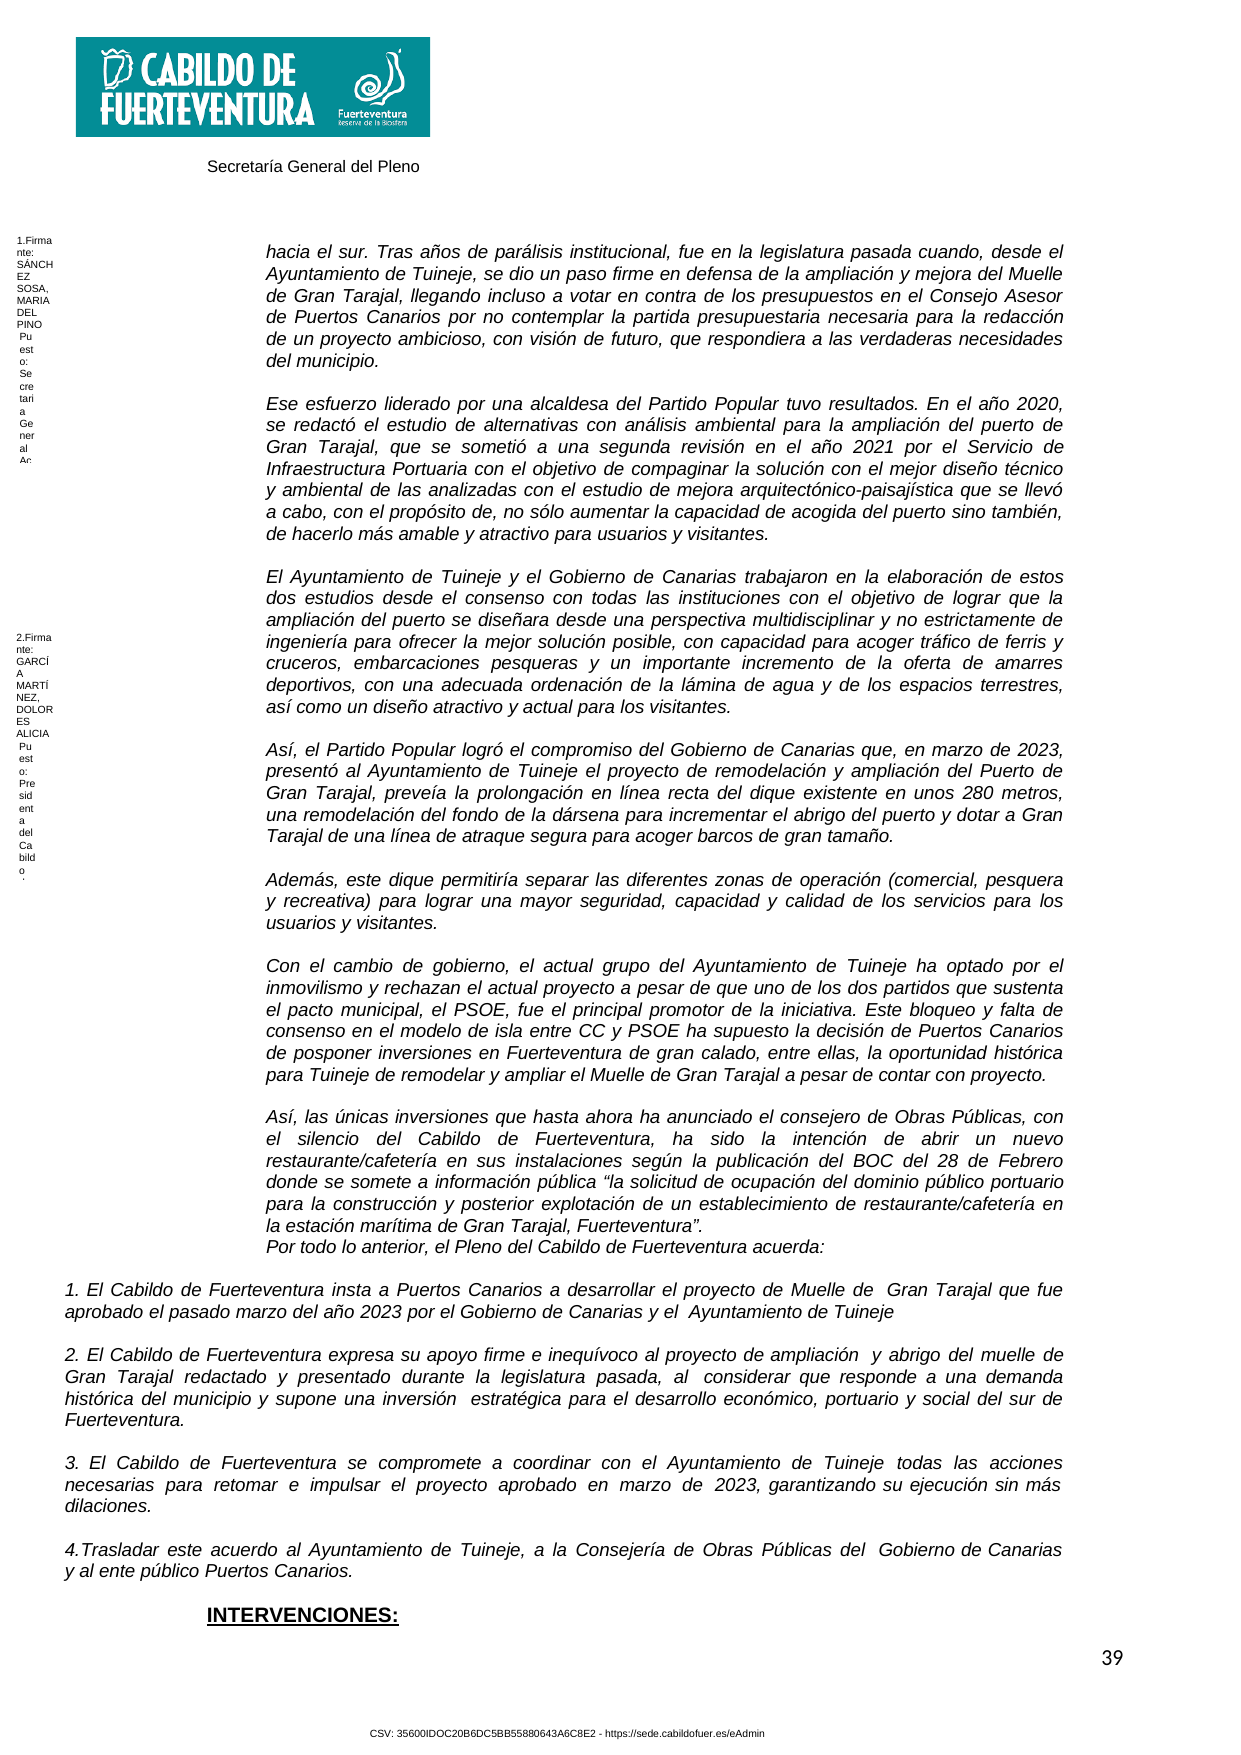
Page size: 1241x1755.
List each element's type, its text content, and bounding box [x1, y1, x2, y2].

subtitle INTERVENCIONES: [207, 1603, 1241, 1627]
text Por todo lo anterior, el Pleno del Cabildo de Fuerteventura acuerda: [266, 1236, 1241, 1258]
text Así, el Partido Popular logró el compromiso del Gobierno de Canarias que, en marzo de 2023, presentó al Ayuntamiento de Tuineje el proyecto de remodelación y ampliación del Puerto de Gran Tarajal, preveía la prolongación en línea recta del dique existente en unos 280 metros, una remodelación del fondo de la dársena para incrementar el abrigo del puerto y dotar a Gran Tarajal de una línea de atraque segura para acoger barcos de gran tamaño. [266, 738, 1064, 847]
text 39 [64, 1643, 1123, 1671]
list El Cabildo de Fuerteventura expresa su apoyo firme e inequívoco al proyecto de ampliación y abrigo del muelle de Gran Tarajal redactado y presentado durante la legislatura pasada, al considerar que responde a una demanda histórica del municipio y supone una inversión estratégica para el desarrollo económico, portuario y social del sur de Fuerteventura. [64, 1344, 1064, 1431]
text El Ayuntamiento de Tuineje y el Gobierno de Canarias trabajaron en la elaboración de estos dos estudios desde el consenso con todas las instituciones con el objetivo de lograr que la ampliación del puerto se diseñara desde una perspectiva multidisciplinar y no estrictamente de ingeniería para ofrecer la mejor solución posible, con capacidad para acoger tráfico de ferris y cruceros, embarcaciones pesqueras y un importante incremento de la oferta de amarres deportivos, con una adecuada ordenación de la lámina de agua y de los espacios terrestres, así como un diseño atractivo y actual para los visitantes. [266, 566, 1064, 717]
text Además, este dique permitiría separar las diferentes zonas de operación (comercial, pesquera y recreativa) para lograr una mayor seguridad, capacidad y calidad de los servicios para los usuarios y visitantes. [266, 868, 1064, 933]
list El Cabildo de Fuerteventura se compromete a coordinar con el Ayuntamiento de Tuineje todas las acciones necesarias para retomar e impulsar el proyecto aprobado en marzo de 2023, garantizando su ejecución sin más dilaciones. [64, 1452, 1064, 1517]
text Puesto: Presidenta del Cabildo de Fuerteventura Fecha Firma: 08/07/2025 12:37:19 [19, 740, 36, 879]
text Puesto: Secretaria General Acctal. del Pleno Fecha Firma: 08/07/2025 12:19:44 [19, 331, 37, 463]
list El Cabildo de Fuerteventura insta a Puertos Canarios a desarrollar el proyecto de Muelle de Gran Tarajal que fue aprobado el pasado marzo del año 2023 por el Gobierno de Canarias y el Ayuntamiento de Tuineje [64, 1279, 1064, 1322]
text Así, las únicas inversiones que hasta ahora ha anunciado el consejero de Obras Públicas, con el silencio del Cabildo de Fuerteventura, ha sido la intención de abrir un nuevo restaurante/cafetería en sus instalaciones según la publicación del BOC del 28 de Febrero donde se somete a información pública “la solicitud de ocupación del dominio público portuario para la construcción y posterior explotación de un establecimiento de restaurante/cafetería en la estación marítima de Gran Tarajal, Fuerteventura”. [266, 1106, 1064, 1236]
text Ese esfuerzo liderado por una alcaldesa del Partido Popular tuvo resultados. En el año 2020, se redactó el estudio de alternativas con análisis ambiental para la ampliación del puerto de Gran Tarajal, que se sometió a una segunda revisión en el año 2021 por el Servicio de Infraestructura Portuaria con el objetivo de compaginar la solución con el mejor diseño técnico y ambiental de las analizadas con el estudio de mejora arquitectónico-paisajística que se llevó a cabo, con el propósito de, no sólo aumentar la capacidad de acogida del puerto sino también, de hacerlo más amable y atractivo para usuarios y visitantes. [266, 392, 1064, 544]
text 1.Firmante: SÁNCHEZ SOSA,MARIA DEL PINO [17, 234, 54, 330]
text hacia el sur. Tras años de parálisis institucional, fue en la legislatura pasada cuando, desde el Ayuntamiento de Tuineje, se dio un paso firme en defensa de la ampliación y mejora del Muelle de Gran Tarajal, llegando incluso a votar en contra de los presupuestos en el Consejo Asesor de Puertos Canarios por no contemplar la partida presupuestaria necesaria para la redacción de un proyecto ambicioso, con visión de futuro, que respondiera a las verdaderas necesidades del municipio. [266, 241, 1064, 371]
text Con el cambio de gobierno, el actual grupo del Ayuntamiento de Tuineje ha optado por el inmovilismo y rechazan el actual proyecto a pesar de que uno de los dos partidos que sustenta el pacto municipal, el PSOE, fue el principal promotor de la iniciativa. Este bloqueo y falta de consenso en el modelo de isla entre CC y PSOE ha supuesto la decisión de Puertos Canarios de posponer inversiones en Fuerteventura de gran calado, entre ellas, la oportunidad histórica para Tuineje de remodelar y ampliar el Muelle de Gran Tarajal a pesar de contar con proyecto. [266, 955, 1064, 1085]
list Trasladar este acuerdo al Ayuntamiento de Tuineje, a la Consejería de Obras Públicas del Gobierno de Canarias y al ente público Puertos Canarios. [64, 1538, 1064, 1582]
text 2.Firmante: GARCÍA MARTÍNEZ, DOLORES ALICIA [16, 632, 53, 740]
